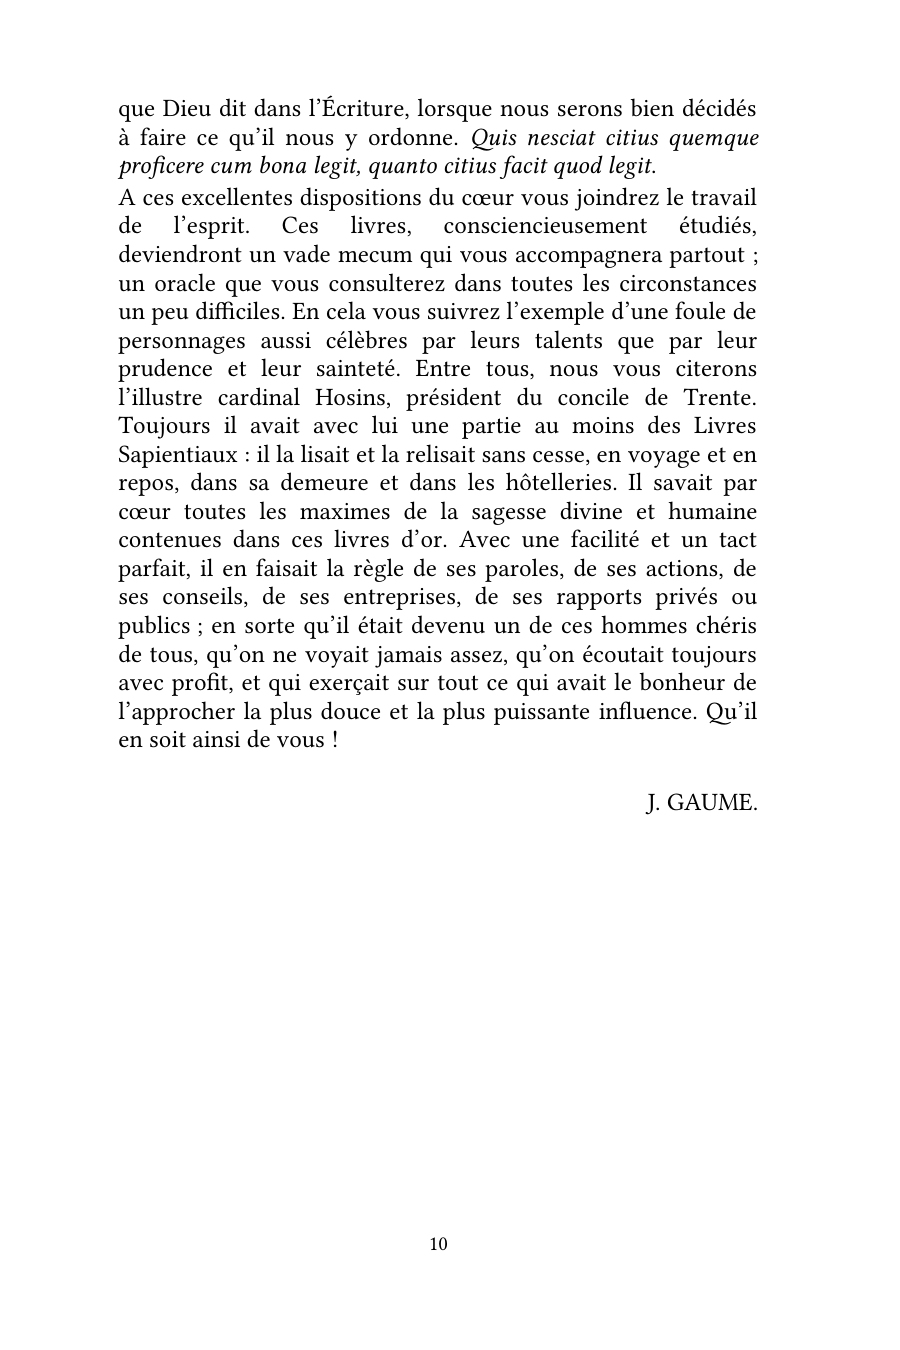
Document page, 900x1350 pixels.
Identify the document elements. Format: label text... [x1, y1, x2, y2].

text J. GAUME. [118, 788, 758, 817]
text A ces excellentes dispositions du cœur vous joindrez le travail de l’esprit. Ces livres, consciencieusement étudiés, deviendront un vade mecum qui vous accompagnera partout ; un oracle que vous consulterez dans toutes les circonstances un peu difficiles. En cela vous suivrez l’exemple d’une foule de personnages aussi célèbres par leurs talents que par leur prudence et leur sainteté. Entre tous, nous vous citerons l’illustre cardinal Hosins, président du concile de Trente. Toujours il avait avec lui une partie au moins des Livres Sapientiaux : il la lisait et la relisait sans cesse, en voyage et en repos, dans sa demeure et dans les hôtelleries. Il savait par cœur toutes les maximes de la sagesse divine et humaine contenues dans ces livres d’or. Avec une facilité et un tact parfait, il en faisait la règle de ses paroles, de ses actions, de ses conseils, de ses entreprises, de ses rapports privés ou publics ; en sorte qu’il était devenu un de ces hommes chéris de tous, qu’on ne voyait jamais assez, qu’on écoutait toujours avec profit, et qui exerçait sur tout ce qui avait le bonheur de l’approcher la plus douce et la plus puissante influence. Qu’il en soit ainsi de vous ! [118, 183, 758, 754]
text que Dieu dit dans l’Écriture, lorsque nous serons bien décidés à faire ce qu’il nous y ordonne. Quis nesciat citius quemque proficere cum bona legit, quanto citius facit quod legit. [118, 94, 758, 180]
